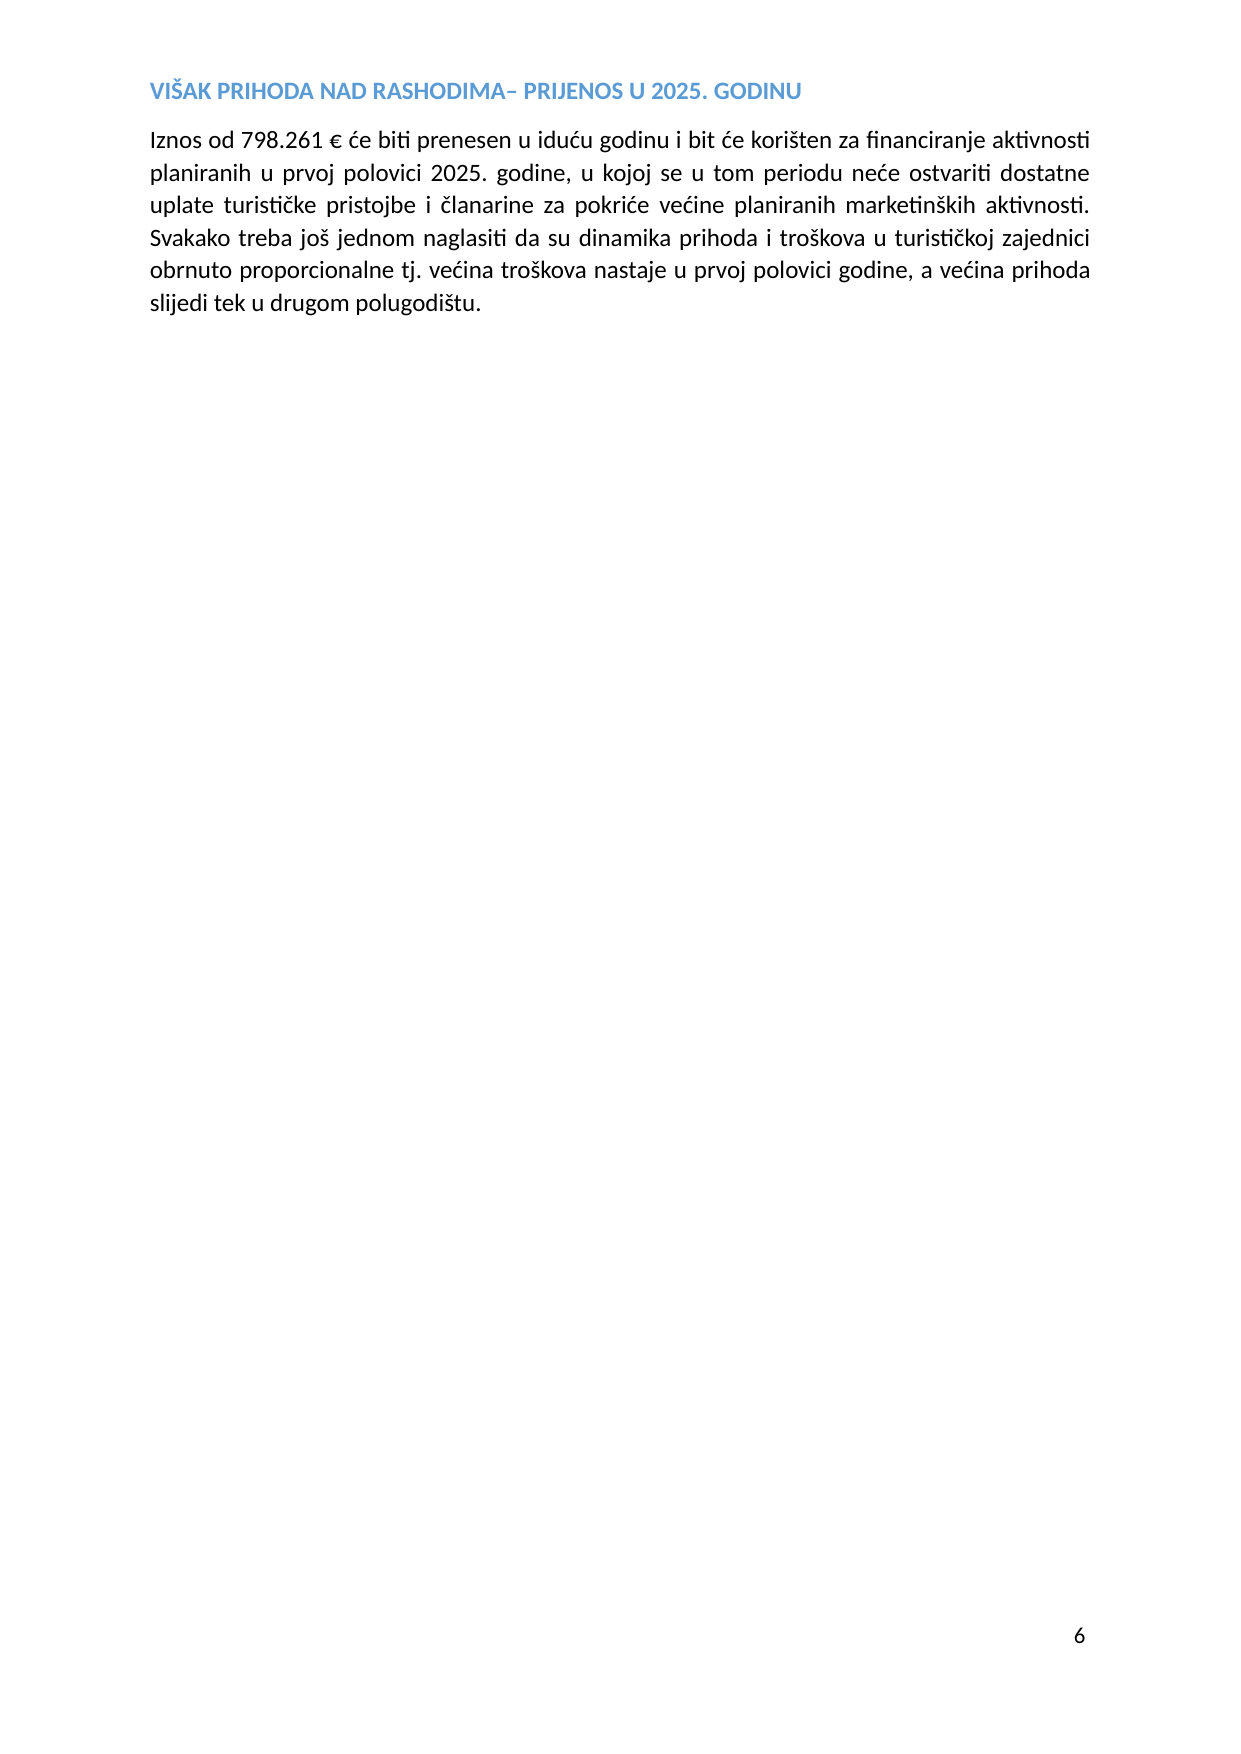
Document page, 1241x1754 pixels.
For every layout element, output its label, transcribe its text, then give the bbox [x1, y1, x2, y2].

subtitle VIŠAK PRIHODA NAD RASHODIMA– PRIJENOS U 2025. GODINU [149, 75, 1129, 106]
text Iznos od 798.261 € će biti prenesen u iduću godinu i bit će korišten za financiranje aktivnosti planiranih u prvoj polovici 2025. godine, u kojoj se u tom periodu neće ostvariti dostatne uplate turističke pristojbe i članarine za pokriće većine planiranih marketinških aktivnosti. Svakako treba još jednom naglasiti da su dinamika prihoda i troškova u turističkoj zajednici obrnuto proporcionalne tj. većina troškova nastaje u prvoj polovici godine, a većina prihoda slijedi tek u drugom polugodištu. [149, 124, 1092, 318]
